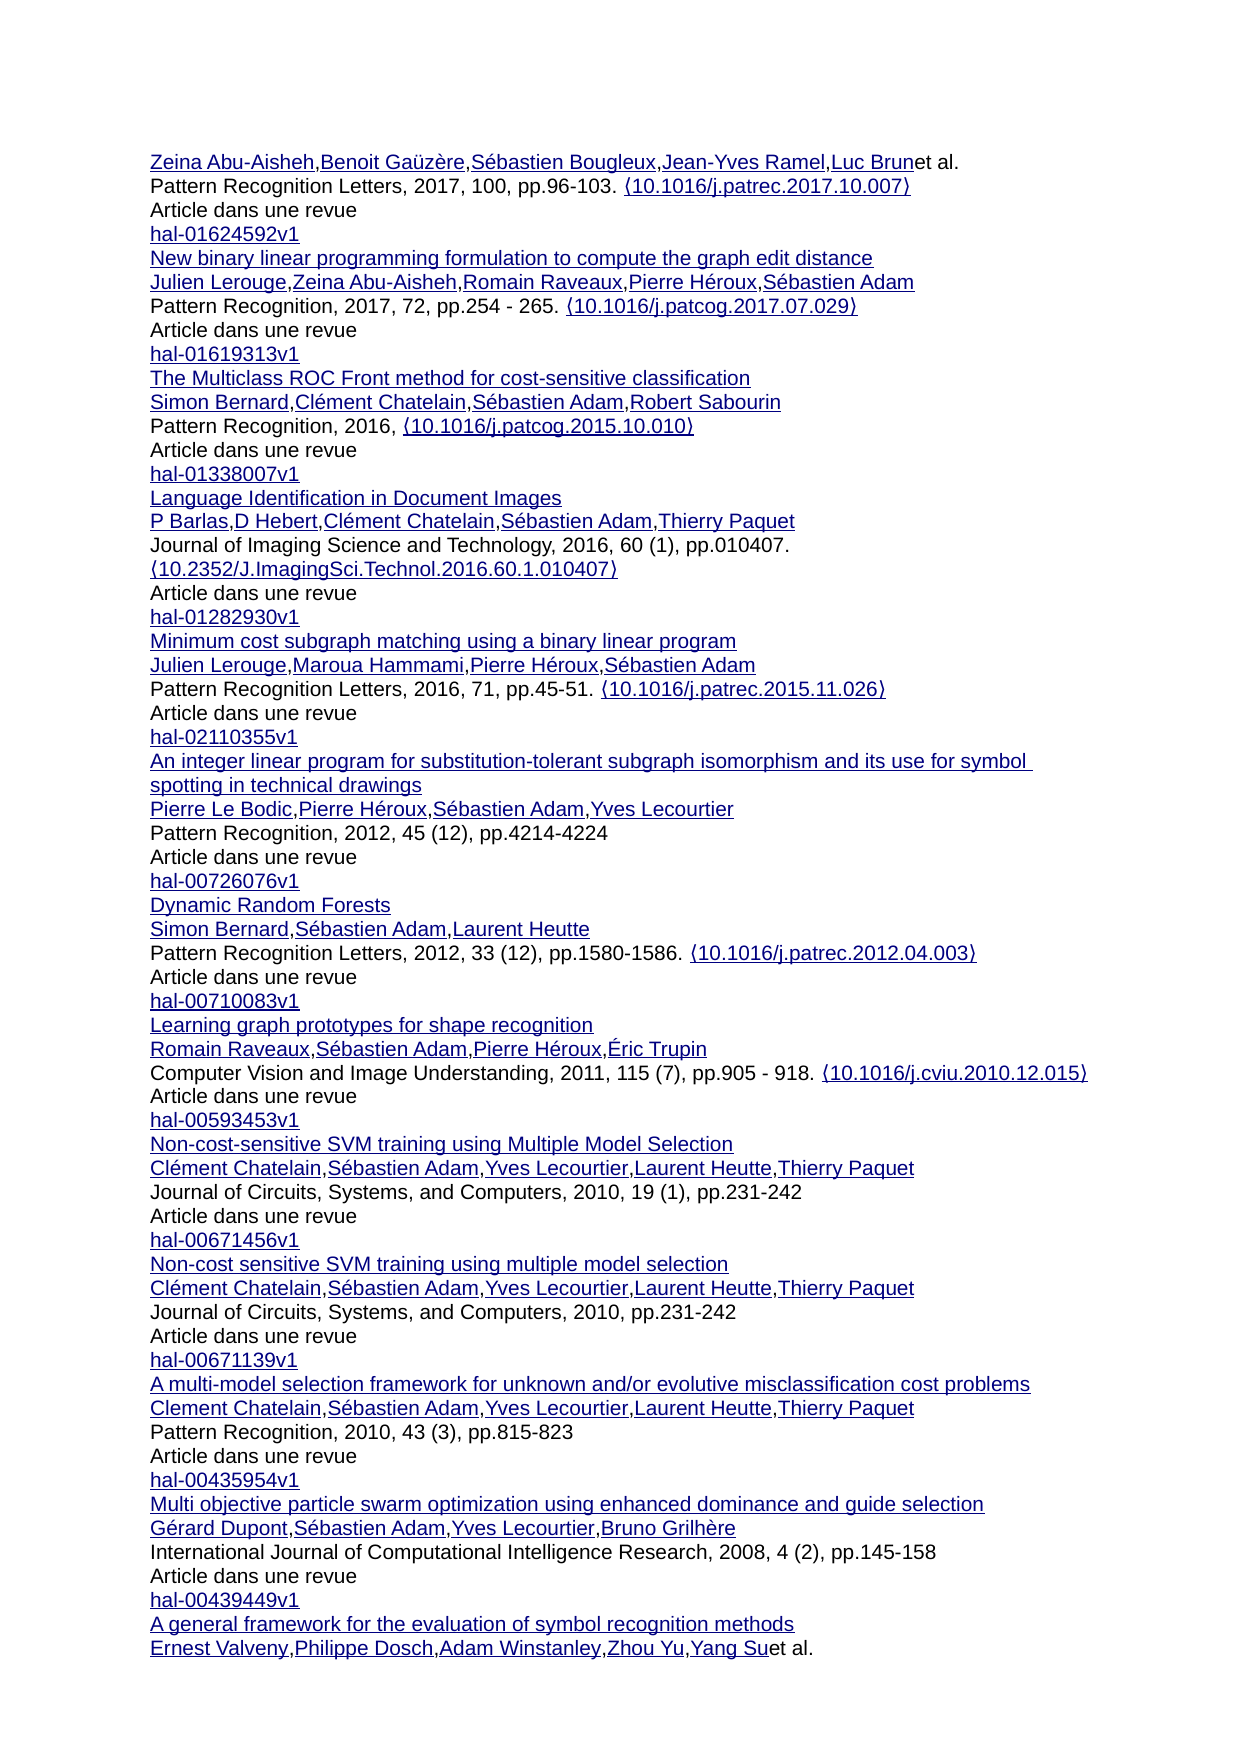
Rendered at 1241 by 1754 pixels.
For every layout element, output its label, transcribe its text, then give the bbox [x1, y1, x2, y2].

table_cell Zeina Abu-Aisheh,Benoit Gaüzère,Sébastien Bougleux,Jean-Yves Ramel,Luc Brunet al. Pattern Recognition Letters, 2017, 100, pp.96-103. ⟨10.1016/j.patrec.2017.10.007⟩ Article dans une revue hal-01624592v1 [150, 150, 1090, 246]
table_cell An integer linear program for substitution-tolerant subgraph isomorphism and its use for symbol spotting in technical drawings Pierre Le Bodic,Pierre Héroux,Sébastien Adam,Yves Lecourtier Pattern Recognition, 2012, 45 (12), pp.4214-4224 Article dans une revue hal-00726076v1 [150, 749, 1090, 893]
table_cell Learning graph prototypes for shape recognition Romain Raveaux,Sébastien Adam,Pierre Héroux,Éric Trupin Computer Vision and Image Understanding, 2011, 115 (7), pp.905 - 918. ⟨10.1016/j.cviu.2010.12.015⟩ Article dans une revue hal-00593453v1 [150, 1013, 1090, 1132]
table_cell Non-cost-sensitive SVM training using Multiple Model Selection Clément Chatelain,Sébastien Adam,Yves Lecourtier,Laurent Heutte,Thierry Paquet Journal of Circuits, Systems, and Computers, 2010, 19 (1), pp.231-242 Article dans une revue hal-00671456v1 [150, 1132, 1090, 1252]
table_cell A multi-model selection framework for unknown and/or evolutive misclassification cost problems Clement Chatelain,Sébastien Adam,Yves Lecourtier,Laurent Heutte,Thierry Paquet Pattern Recognition, 2010, 43 (3), pp.815-823 Article dans une revue hal-00435954v1 [150, 1372, 1090, 1492]
table_cell Minimum cost subgraph matching using a binary linear program Julien Lerouge,Maroua Hammami,Pierre Héroux,Sébastien Adam Pattern Recognition Letters, 2016, 71, pp.45-51. ⟨10.1016/j.patrec.2015.11.026⟩ Article dans une revue hal-02110355v1 [150, 629, 1090, 749]
table_cell A general framework for the evaluation of symbol recognition methods Ernest Valveny,Philippe Dosch,Adam Winstanley,Zhou Yu,Yang Suet al. [150, 1611, 1090, 1659]
table_cell Non-cost sensitive SVM training using multiple model selection Clément Chatelain,Sébastien Adam,Yves Lecourtier,Laurent Heutte,Thierry Paquet Journal of Circuits, Systems, and Computers, 2010, pp.231-242 Article dans une revue hal-00671139v1 [150, 1252, 1090, 1372]
table_cell Dynamic Random Forests Simon Bernard,Sébastien Adam,Laurent Heutte Pattern Recognition Letters, 2012, 33 (12), pp.1580-1586. ⟨10.1016/j.patrec.2012.04.003⟩ Article dans une revue hal-00710083v1 [150, 893, 1090, 1012]
table_cell New binary linear programming formulation to compute the graph edit distance Julien Lerouge,Zeina Abu-Aisheh,Romain Raveaux,Pierre Héroux,Sébastien Adam Pattern Recognition, 2017, 72, pp.254 - 265. ⟨10.1016/j.patcog.2017.07.029⟩ Article dans une revue hal-01619313v1 [150, 246, 1090, 366]
table_cell Language Identification in Document Images P Barlas,D Hebert,Clément Chatelain,Sébastien Adam,Thierry Paquet Journal of Imaging Science and Technology, 2016, 60 (1), pp.010407. ⟨10.2352/J.ImagingSci.Technol.2016.60.1.010407⟩ Article dans une revue hal-01282930v1 [150, 485, 1090, 629]
table_cell The Multiclass ROC Front method for cost-sensitive classification Simon Bernard,Clément Chatelain,Sébastien Adam,Robert Sabourin Pattern Recognition, 2016, ⟨10.1016/j.patcog.2015.10.010⟩ Article dans une revue hal-01338007v1 [150, 366, 1090, 485]
table_cell Multi objective particle swarm optimization using enhanced dominance and guide selection Gérard Dupont,Sébastien Adam,Yves Lecourtier,Bruno Grilhère International Journal of Computational Intelligence Research, 2008, 4 (2), pp.145-158 Article dans une revue hal-00439449v1 [150, 1492, 1090, 1611]
